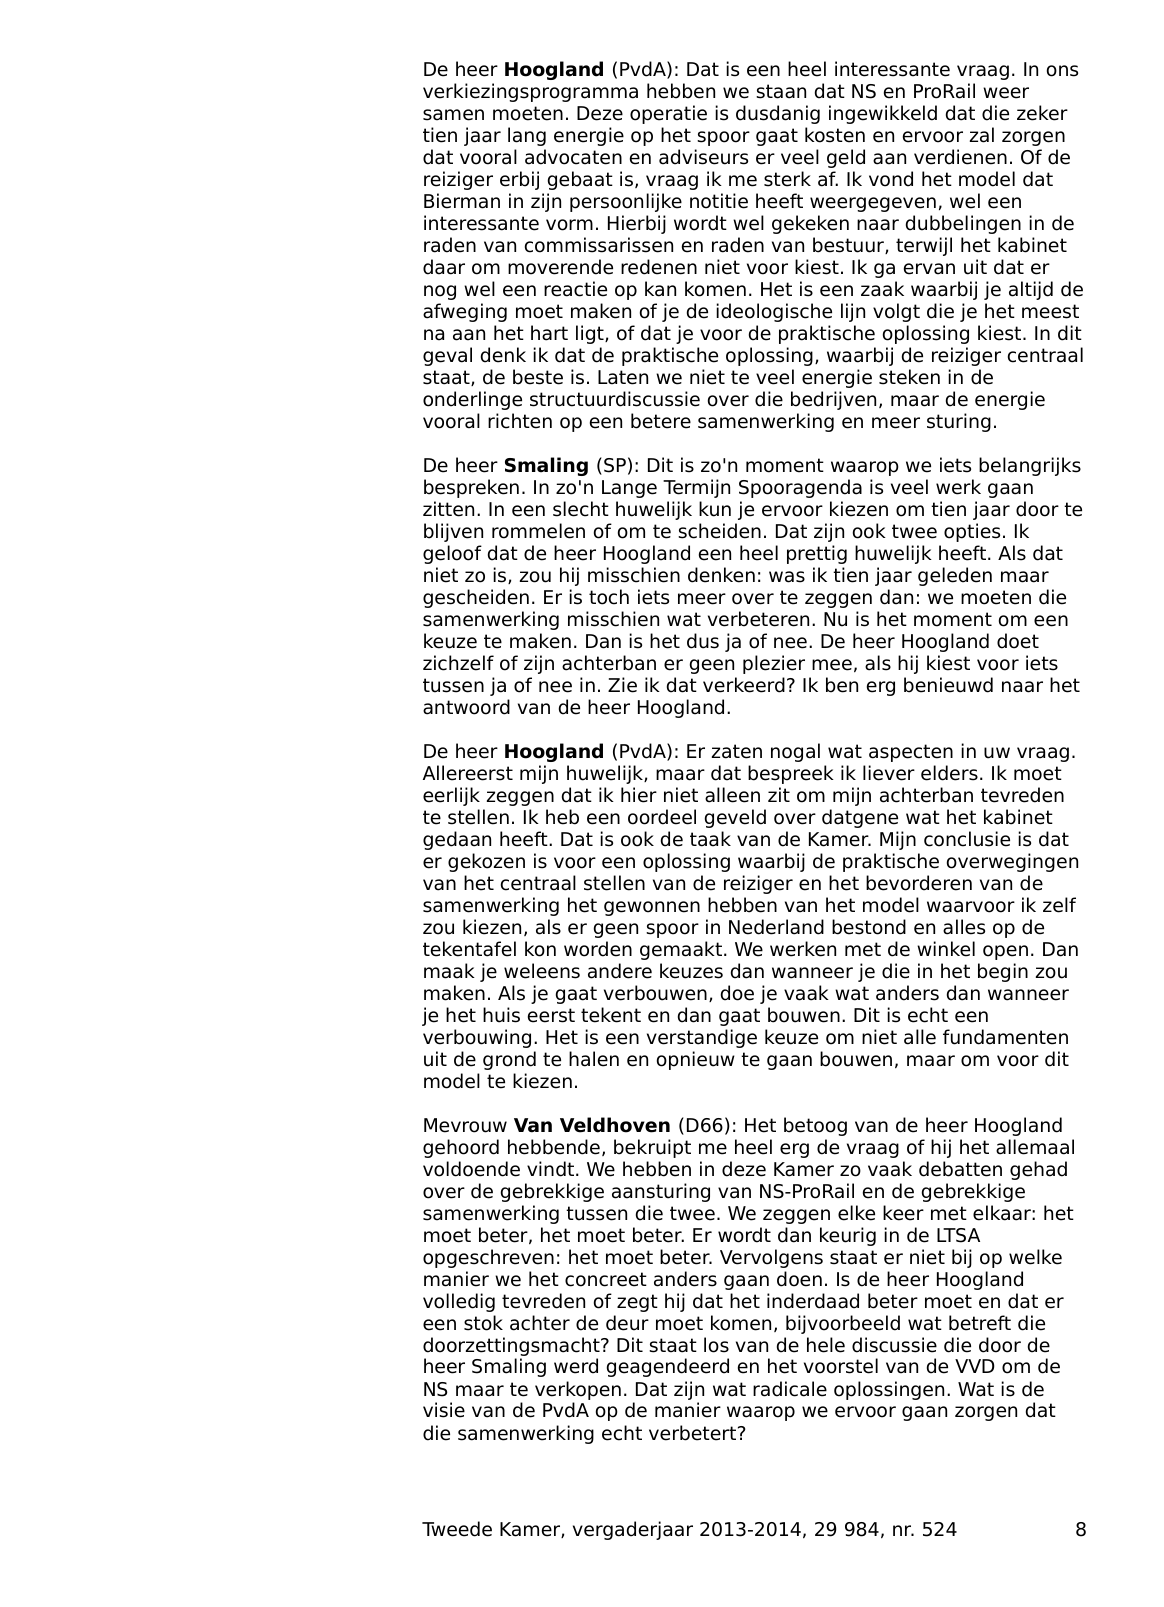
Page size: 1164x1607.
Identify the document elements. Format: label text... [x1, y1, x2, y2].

text De heer Smaling (SP): Dit is zo'n moment waarop we iets belangrijks bespreken. In zo'n Lange Termijn Spooragenda is veel werk gaan zitten. In een slecht huwelijk kun je ervoor kiezen om tien jaar door te blijven rommelen of om te scheiden. Dat zijn ook twee opties. Ik geloof dat de heer Hoogland een heel prettig huwelijk heeft. Als dat niet zo is, zou hij misschien denken: was ik tien jaar geleden maar gescheiden. Er is toch iets meer over te zeggen dan: we moeten die samenwerking misschien wat verbeteren. Nu is het moment om een keuze te maken. Dan is het dus ja of nee. De heer Hoogland doet zichzelf of zijn achterban er geen plezier mee, als hij kiest voor iets tussen ja of nee in. Zie ik dat verkeerd? Ik ben erg benieuwd naar het antwoord van de heer Hoogland. [422, 455, 1087, 719]
text De heer Hoogland (PvdA): Er zaten nogal wat aspecten in uw vraag. Allereerst mijn huwelijk, maar dat bespreek ik liever elders. Ik moet eerlijk zeggen dat ik hier niet alleen zit om mijn achterban tevreden te stellen. Ik heb een oordeel geveld over datgene wat het kabinet gedaan heeft. Dat is ook de taak van de Kamer. Mijn conclusie is dat er gekozen is voor een oplossing waarbij de praktische overwegingen van het centraal stellen van de reiziger en het bevorderen van de samenwerking het gewonnen hebben van het model waarvoor ik zelf zou kiezen, als er geen spoor in Nederland bestond en alles op de tekentafel kon worden gemaakt. We werken met de winkel open. Dan maak je weleens andere keuzes dan wanneer je die in het begin zou maken. Als je gaat verbouwen, doe je vaak wat anders dan wanneer je het huis eerst tekent en dan gaat bouwen. Dit is echt een verbouwing. Het is een verstandige keuze om niet alle fundamenten uit de grond te halen en opnieuw te gaan bouwen, maar om voor dit model te kiezen. [422, 741, 1087, 1092]
text De heer Hoogland (PvdA): Dat is een heel interessante vraag. In ons verkiezingsprogramma hebben we staan dat NS en ProRail weer samen moeten. Deze operatie is dusdanig ingewikkeld dat die zeker tien jaar lang energie op het spoor gaat kosten en ervoor zal zorgen dat vooral advocaten en adviseurs er veel geld aan verdienen. Of de reiziger erbij gebaat is, vraag ik me sterk af. Ik vond het model dat Bierman in zijn persoonlijke notitie heeft weergegeven, wel een interessante vorm. Hierbij wordt wel gekeken naar dubbelingen in de raden van commissarissen en raden van bestuur, terwijl het kabinet daar om moverende redenen niet voor kiest. Ik ga ervan uit dat er nog wel een reactie op kan komen. Het is een zaak waarbij je altijd de afweging moet maken of je de ideologische lijn volgt die je het meest na aan het hart ligt, of dat je voor de praktische oplossing kiest. In dit geval denk ik dat de praktische oplossing, waarbij de reiziger centraal staat, de beste is. Laten we niet te veel energie steken in de onderlinge structuurdiscussie over die bedrijven, maar de energie vooral richten op een betere samenwerking en meer sturing. [422, 59, 1087, 433]
text Mevrouw Van Veldhoven (D66): Het betoog van de heer Hoogland gehoord hebbende, bekruipt me heel erg de vraag of hij het allemaal voldoende vindt. We hebben in deze Kamer zo vaak debatten gehad over de gebrekkige aansturing van NS-ProRail en de gebrekkige samenwerking tussen die twee. We zeggen elke keer met elkaar: het moet beter, het moet beter. Er wordt dan keurig in de LTSA opgeschreven: het moet beter. Vervolgens staat er niet bij op welke manier we het concreet anders gaan doen. Is de heer Hoogland volledig tevreden of zegt hij dat het inderdaad beter moet en dat er een stok achter de deur moet komen, bijvoorbeeld wat betreft die doorzettingsmacht? Dit staat los van de hele discussie die door de heer Smaling werd geagendeerd en het voorstel van de VVD om de NS maar te verkopen. Dat zijn wat radicale oplossingen. Wat is de visie van de PvdA op de manier waarop we ervoor gaan zorgen dat die samenwerking echt verbetert? [422, 1115, 1087, 1444]
